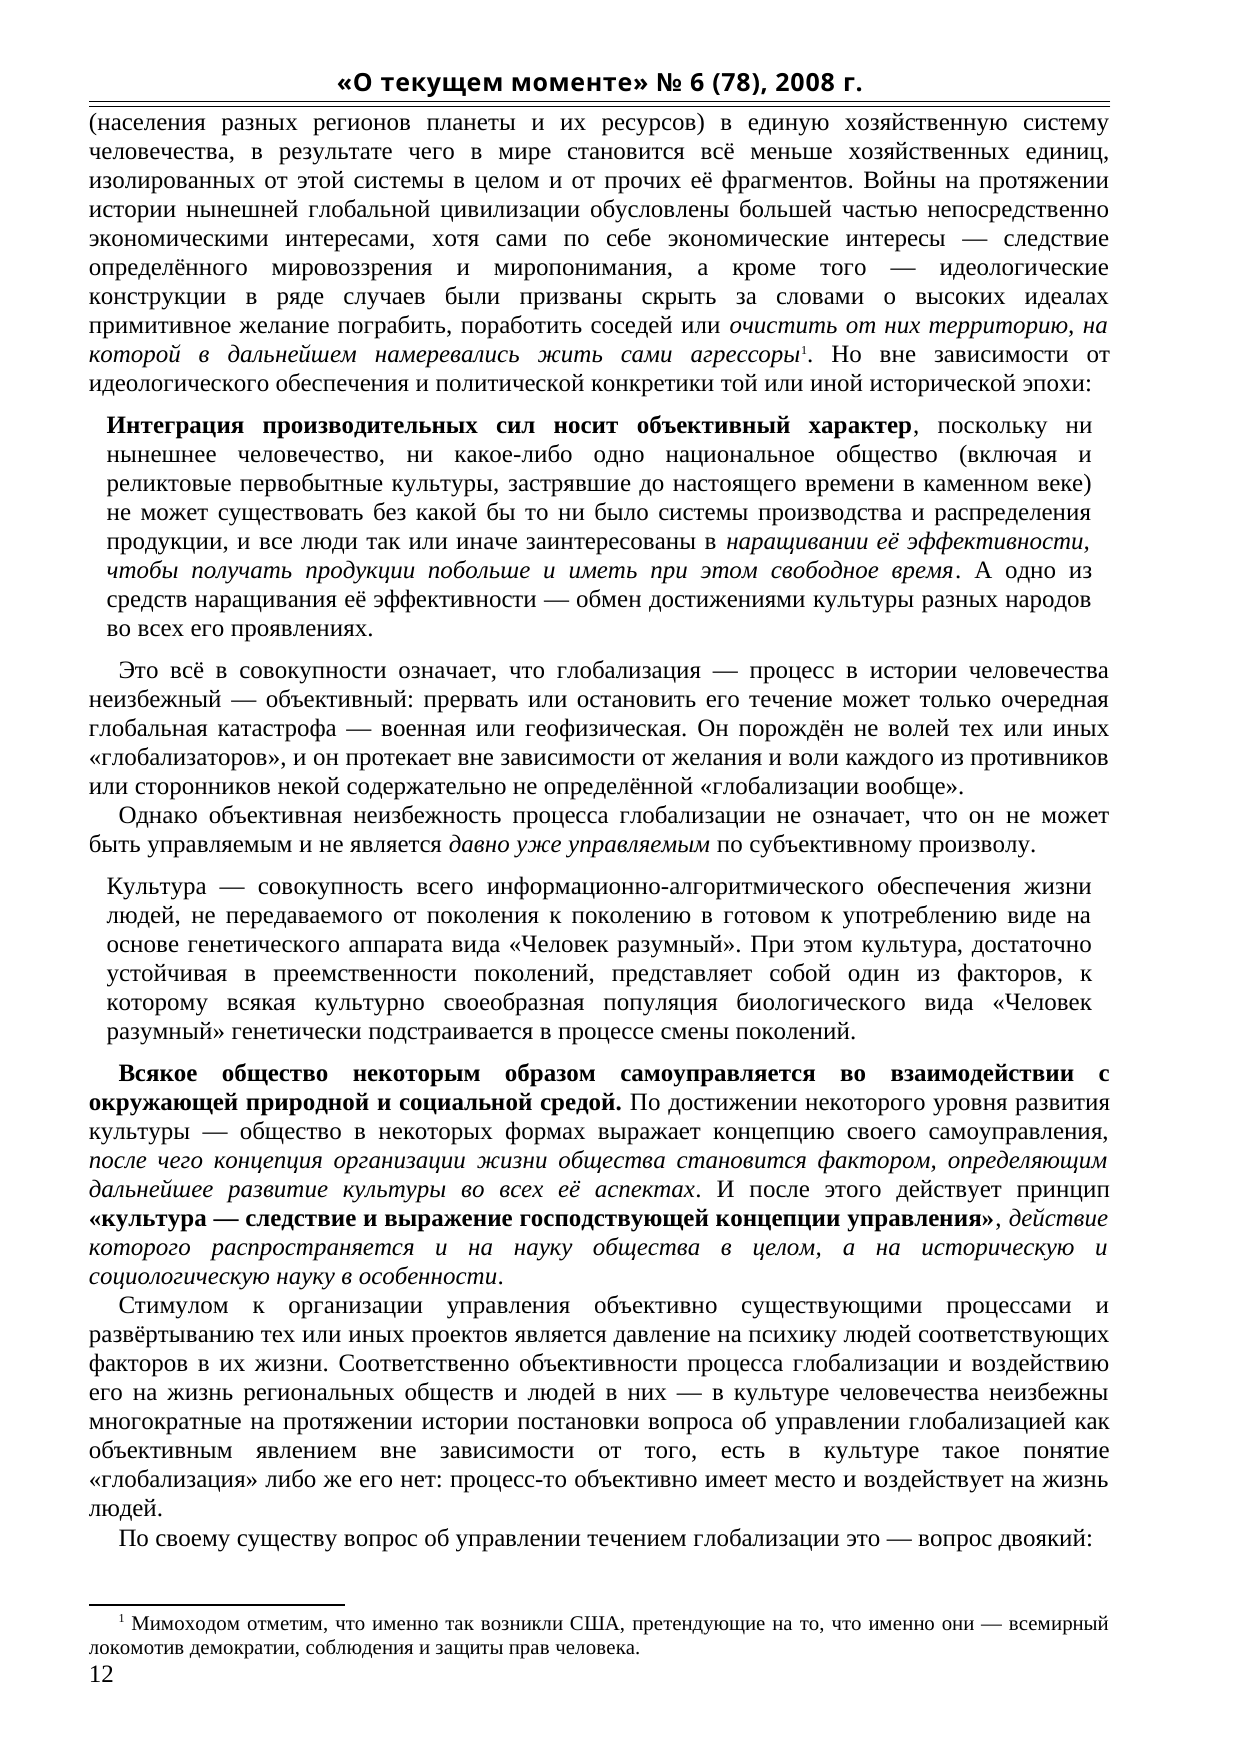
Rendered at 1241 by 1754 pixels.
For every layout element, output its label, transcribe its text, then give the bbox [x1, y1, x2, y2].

text Это всё в совокупности означает, что глобализация — процесс в истории человечества неизбежный — объективный: прервать или остановить его течение может только очередная глобальная катастрофа — военная или геофизическая. Он порождён не волей тех или иных «глобализаторов», и он протекает вне зависимости от желания и воли каждого из противников или сторонников некой содержательно не определённой «глоба­ли­зации вообще». [89, 654, 1110, 800]
text Стимулом к организации управления объективно существующими процессами и развёртыванию тех или иных проектов является давление на психику людей соответствующих факторов в их жизни. Соответственно объективности процесса глобализации и воздействию его на жизнь региональных обществ и людей в них — в культуре человечества неизбежны многократные на протяжении истории постановки вопроса об управлении глобализацией как объективным явлением вне зависимости от того, есть в культуре такое понятие «глобализация» либо же его нет: процесс-то объективно имеет место и воздействует на жизнь людей. [89, 1290, 1110, 1522]
text Мимоходом отметим, что именно так возникли США, претендующие на то, что именно они — всемирный локомотив демократии, соблюдения и защиты прав человека. [89, 1611, 1110, 1659]
text Культура — совокупность всего информационно-алгоритмического обеспечения жизни людей, не передаваемого от поколения к поколению в готовом к употреблению виде на основе генетического аппарата вида «Человек разумный». При этом культура, достаточно устойчивая в преемственности поколений, представляет собой один из факторов, к которому всякая культурно своеобразная популяция биологического вида «Человек разумный» генетически подстраивается в процессе смены поколений. [106, 871, 1093, 1045]
text Однако объективная неизбежность процесса глобализации не означает, что он не может быть управляемым и не является давно уже управляемым по субъективному произволу. [89, 800, 1110, 858]
text Всякое общество некоторым образом самоуправляется во взаимодействии с окружающей природной и социальной средой. По достижении некоторого уровня развития культуры — общество в некоторых формах выражает концепцию своего самоуправления, после чего концепция организации жизни общества становится фактором, определяющим дальнейшее развитие культуры во всех её аспектах. И после этого действует принцип «культура — следствие и выражение господствующей концепции управления», действие которого распространяется и на науку общества в целом, а на историческую и социологическую науку в особенности. [89, 1057, 1110, 1290]
text По своему существу вопрос об управлении течением глобализации это — вопрос двоякий: [89, 1522, 1110, 1551]
text (населения разных регионов планеты и их ресурсов) в единую хозяйственную систему человечества, в результате чего в мире становится всё меньше хозяйственных единиц, изолированных от этой системы в целом и от прочих её фрагментов. Войны на протяжении истории нынешней глобальной цивилизации обусловлены большей частью непосредственно экономическими интересами, хотя сами по себе экономические интересы — следствие определённого мировоззрения и миропонимания, а кроме того — идеологические конструкции в ряде случаев были призваны скрыть за словами о высоких идеалах примитивное желание пограбить, поработить соседей или очистить от них территорию, на которой в дальнейшем намеревались жить сами агрессоры. Но вне зависимости от идеологического обеспечения и политической конкретики той или иной исторической эпохи: [89, 107, 1110, 397]
text Интеграция производительных сил носит объективный характер, поскольку ни нынешнее человечество, ни какое-либо одно национальное общество (включая и реликтовые первобытные культуры, застрявшие до настоящего времени в каменном веке) не может существовать без какой бы то ни было системы производства и распределения продукции, и все люди так или иначе заинтересованы в наращивании её эффективности, чтобы получать продукции побольше и иметь при этом свободное время. А одно из средств наращивания её эффективности — обмен достижениями культуры разных народов во всех его проявлениях. [106, 409, 1093, 642]
